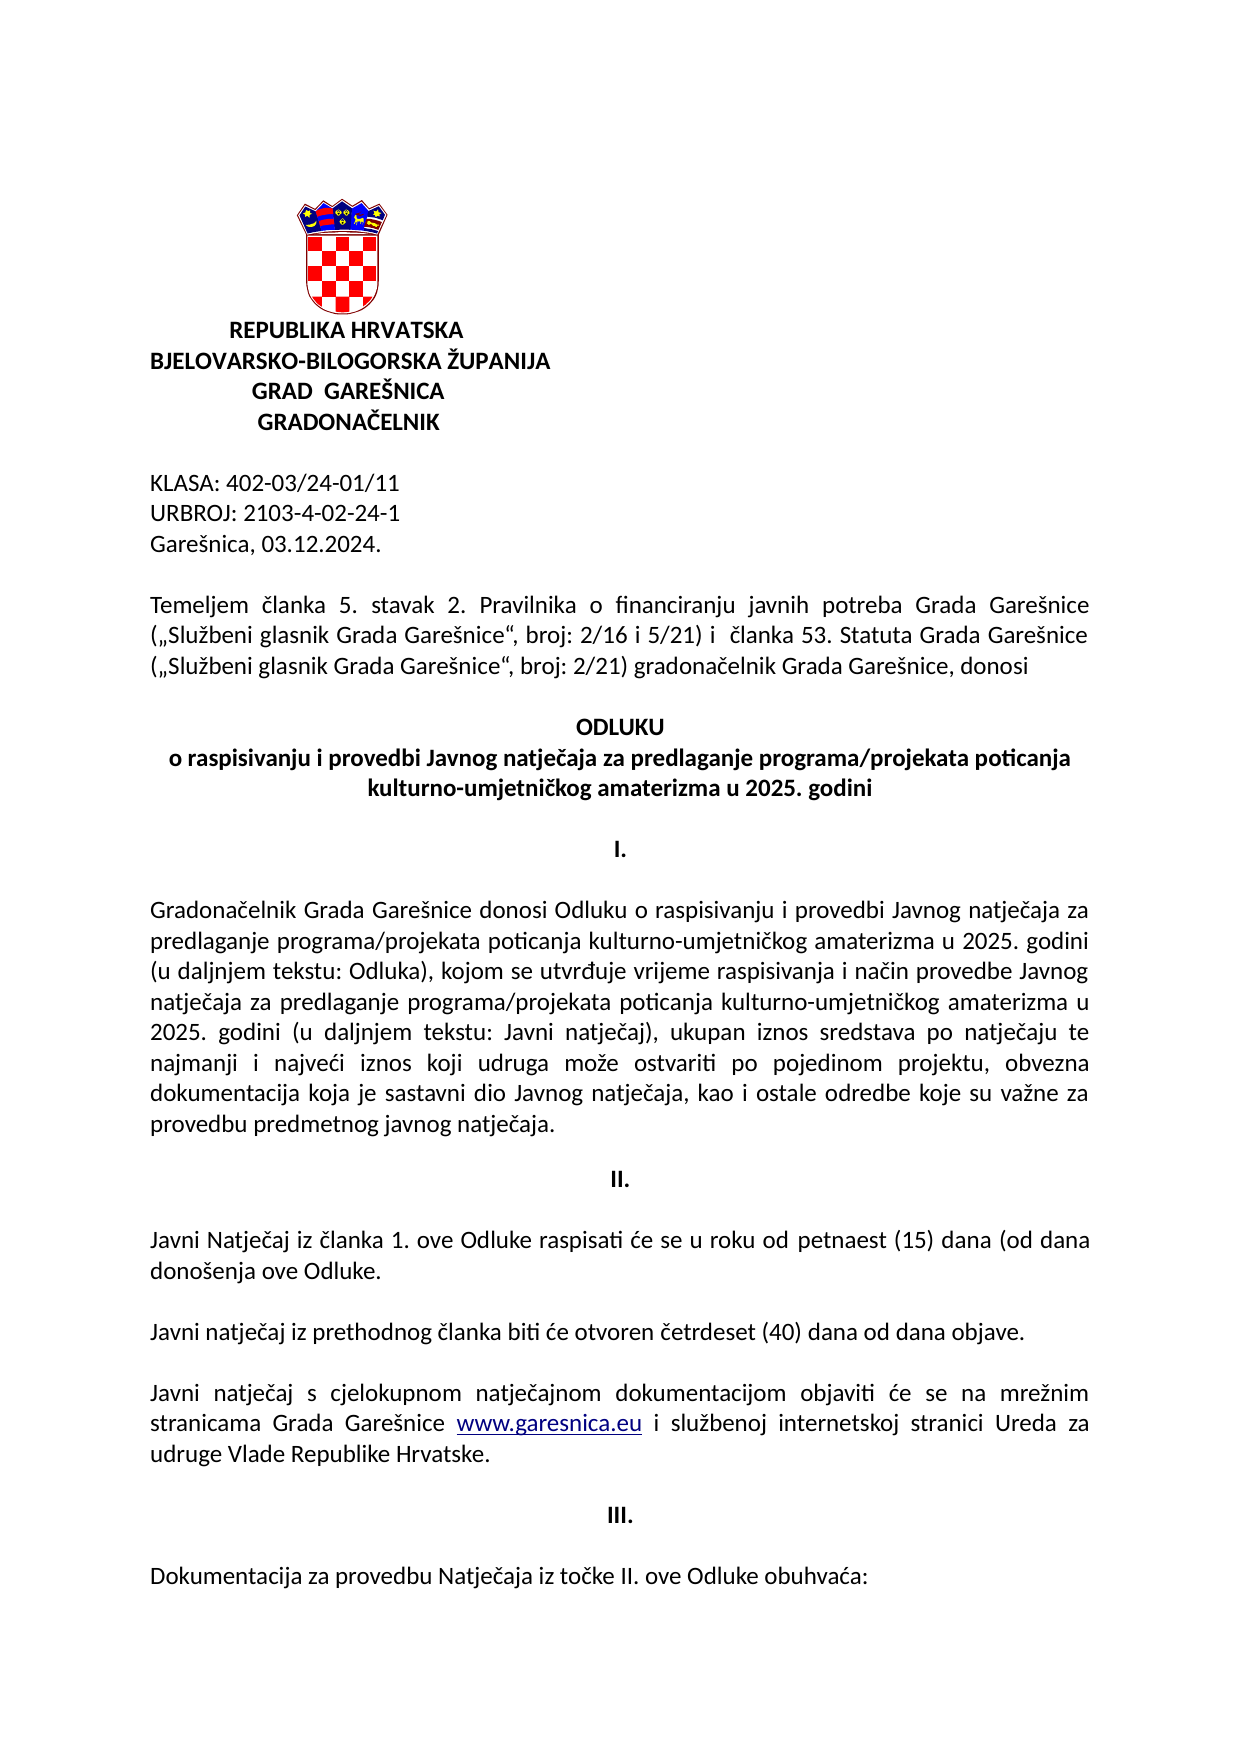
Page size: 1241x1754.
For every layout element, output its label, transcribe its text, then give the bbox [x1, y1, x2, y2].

text o raspisivanju i provedbi Javnog natječaja za predlaganje programa/projekata poticanja kulturno-umjetničkog amaterizma u 2025. godini [150, 742, 1090, 803]
text Garešnica, 03.12.2024. [150, 528, 1090, 558]
text REPUBLIKA HRVATSKA [150, 314, 1090, 345]
text Javni Natječaj iz članka 1. ove Odluke raspisati će se u roku od petnaest (15) dana (od dana donošenja ove Odluke. [150, 1224, 1090, 1286]
text KLASA: 402-03/24-01/11 [150, 467, 1090, 497]
text II. [150, 1163, 1090, 1194]
text BJELOVARSKO-BILOGORSKA ŽUPANIJA [150, 345, 1090, 375]
text Temeljem članka 5. stavak 2. Pravilnika o financiranju javnih potreba Grada Garešnice („Službeni glasnik Grada Garešnice“, broj: 2/16 i 5/21) i članka 53. Statuta Grada Garešnice („Službeni glasnik Grada Garešnice“, broj: 2/21) gradonačelnik Grada Garešnice, donosi [150, 589, 1090, 681]
text Javni natječaj iz prethodnog članka biti će otvoren četrdeset (40) dana od dana objave. [150, 1316, 1090, 1347]
text GRADONAČELNIK [150, 406, 1090, 436]
text Dokumentacija za provedbu Natječaja iz točke II. ove Odluke obuhvaća: [150, 1560, 1090, 1591]
text III. [150, 1499, 1090, 1530]
text I. [150, 833, 1090, 864]
text ODLUKU [150, 711, 1090, 742]
text Gradonačelnik Grada Garešnice donosi Odluku o raspisivanju i provedbi Javnog natječaja za predlaganje programa/projekata poticanja kulturno-umjetničkog amaterizma u 2025. godini (u daljnjem tekstu: Odluka), kojom se utvrđuje vrijeme raspisivanja i način provedbe Javnog natječaja za predlaganje programa/projekata poticanja kulturno-umjetničkog amaterizma u 2025. godini (u daljnjem tekstu: Javni natječaj), ukupan iznos sredstava po natječaju te najmanji i najveći iznos koji udruga može ostvariti po pojedinom projektu, obvezna dokumentacija koja je sastavni dio Javnog natječaja, kao i ostale odredbe koje su važne za provedbu predmetnog javnog natječaja. [150, 894, 1090, 1138]
text GRAD GAREŠNICA [150, 375, 1090, 406]
text Javni natječaj s cjelokupnom natječajnom dokumentacijom objaviti će se na mrežnim stranicama Grada Garešnice www.garesnica.eu i službenoj internetskoj stranici Ureda za udruge Vlade Republike Hrvatske. [150, 1377, 1090, 1469]
text URBROJ: 2103-4-02-24-1 [150, 497, 1090, 528]
